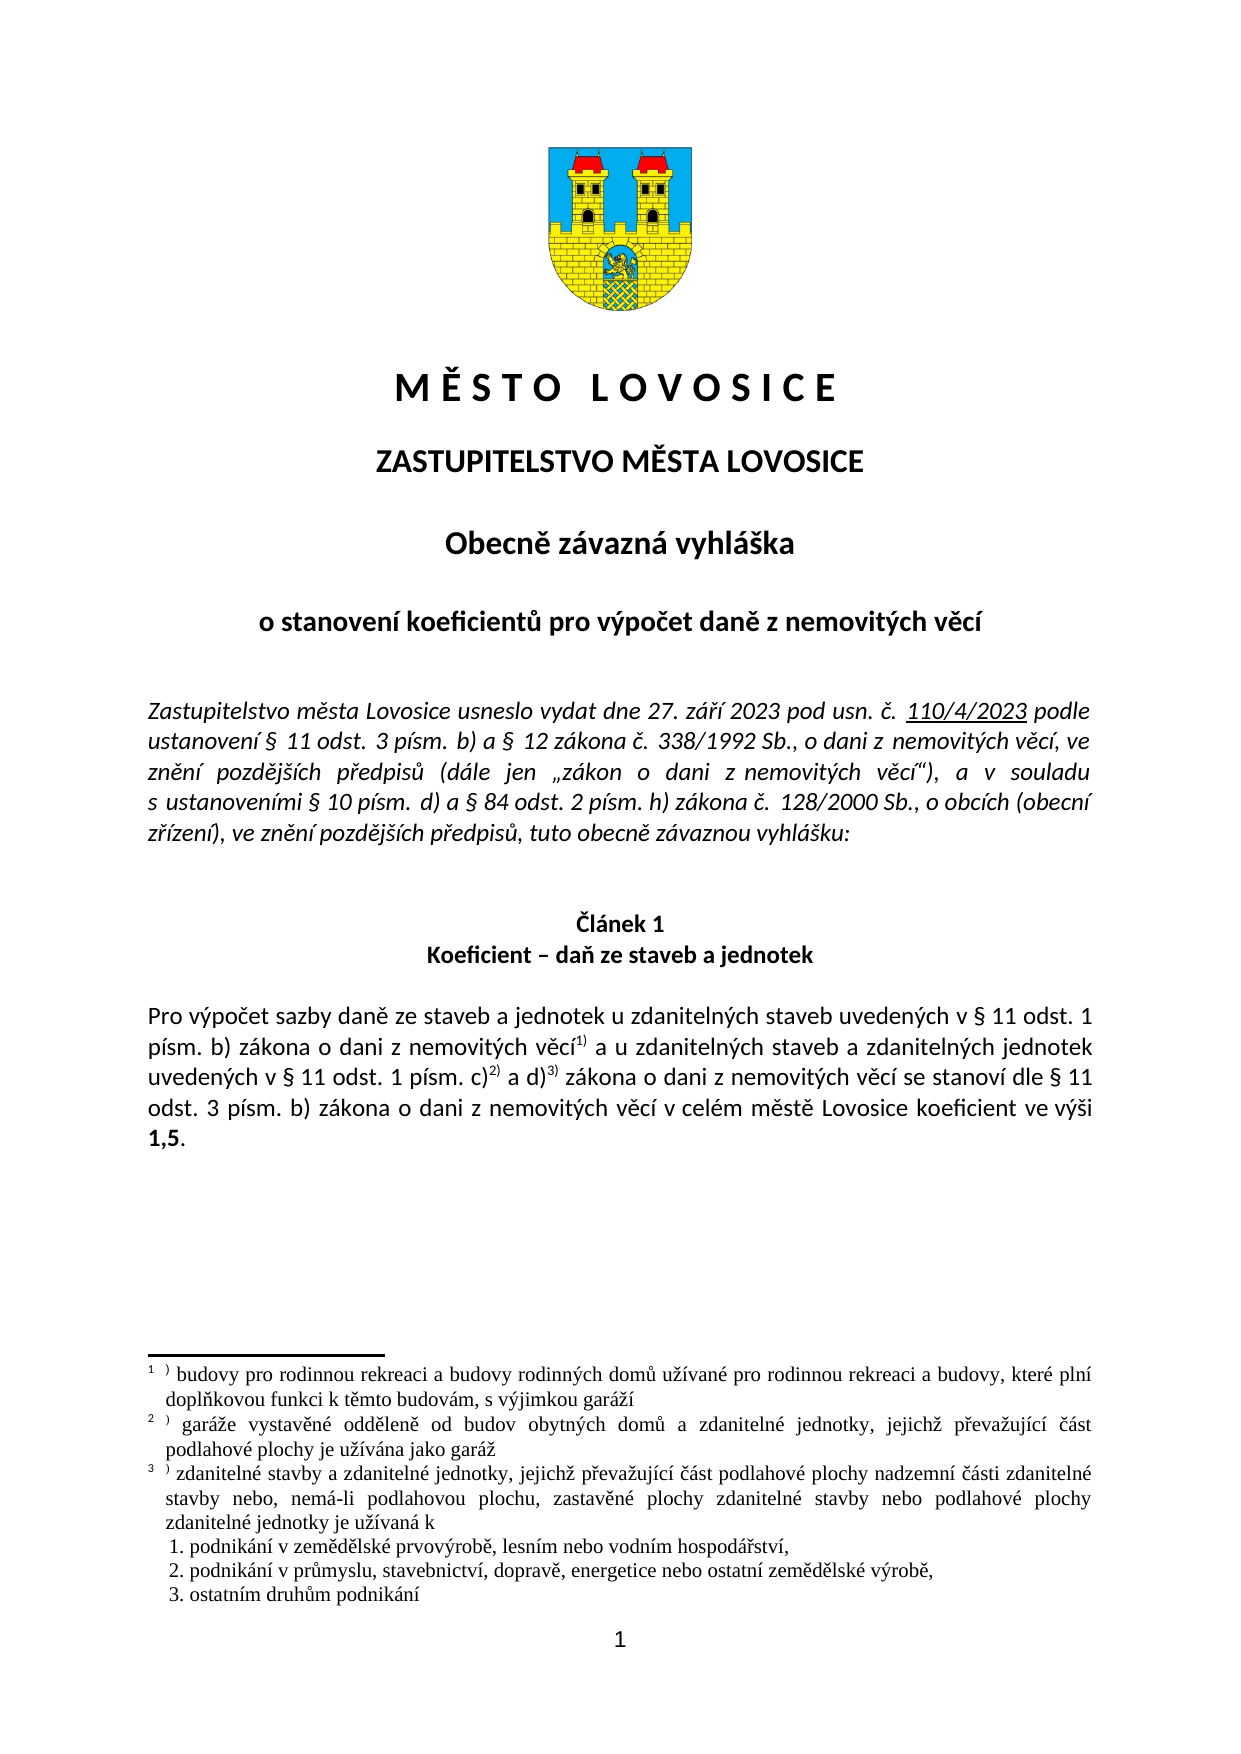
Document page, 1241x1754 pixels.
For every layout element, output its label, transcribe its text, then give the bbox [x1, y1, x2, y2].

text ) budovy pro rodinnou rekreaci a budovy rodinných domů užívané pro rodinnou rekreaci a budovy, které plní doplňkovou funkci k těmto budovám, s výjimkou garáží [148, 1362, 1092, 1411]
text Koeficient – daň ze staveb a jednotek [148, 939, 1092, 969]
text Zastupitelstvo města Lovosice usneslo vydat dne 27. září 2023 pod usn. č. 110/4/2023 podle ustanovení § 11 odst. 3 písm. b) a § 12 zákona č. 338/1992 Sb., o dani z nemovitých věcí, ve znění pozdějších předpisů (dále jen „zákon o dani z nemovitých věcí“), a v souladu s ustanoveními § 10 písm. d) a § 84 odst. 2 písm. h) zákona č. 128/2000 Sb., o obcích (obecní zřízení), ve znění pozdějších předpisů, tuto obecně závaznou vyhlášku: [148, 695, 1092, 847]
text 2. podnikání v průmyslu, stavebnictví, dopravě, energetice nebo ostatní zemědělské výrobě, [148, 1558, 1092, 1582]
text 1. podnikání v zemědělské prvovýrobě, lesním nebo vodním hospodářství, [148, 1534, 1092, 1558]
text ZASTUPITELSTVO MĚSTA LOVOSICE [148, 440, 1092, 522]
text Článek 1 [148, 908, 1092, 939]
text o stanovení koeficientů pro výpočet daně z nemovitých věcí [148, 603, 1092, 639]
picture [548, 147, 692, 311]
text 3. ostatním druhům podnikání [148, 1582, 1092, 1606]
text ) zdanitelné stavby a zdanitelné jednotky, jejichž převažující část podlahové plochy nadzemní části zdanitelné stavby nebo, nemá-li podlahovou plochu, zastavěné plochy zdanitelné stavby nebo podlahové plochy zdanitelné jednotky je užívaná k [148, 1461, 1092, 1534]
text Obecně závazná vyhláška [148, 522, 1092, 562]
text ) garáže vystavěné odděleně od budov obytných domů a zdanitelné jednotky, jejichž převažující část podlahové plochy je užívána jako garáž [148, 1411, 1092, 1461]
text Pro výpočet sazby daně ze staveb a jednotek u zdanitelných staveb uvedených v § 11 odst. 1 písm. b) zákona o dani z nemovitých věcí) a u zdanitelných staveb a zdanitelných jednotek uvedených v § 11 odst. 1 písm. c)) a d)) zákona o dani z nemovitých věcí se stanoví dle § 11 odst. 3 písm. b) zákona o dani z nemovitých věcí v celém městě Lovosice koeficient ve výši 1,5. [148, 1000, 1092, 1153]
text MĚSTO LOVOSICE [148, 361, 1092, 440]
